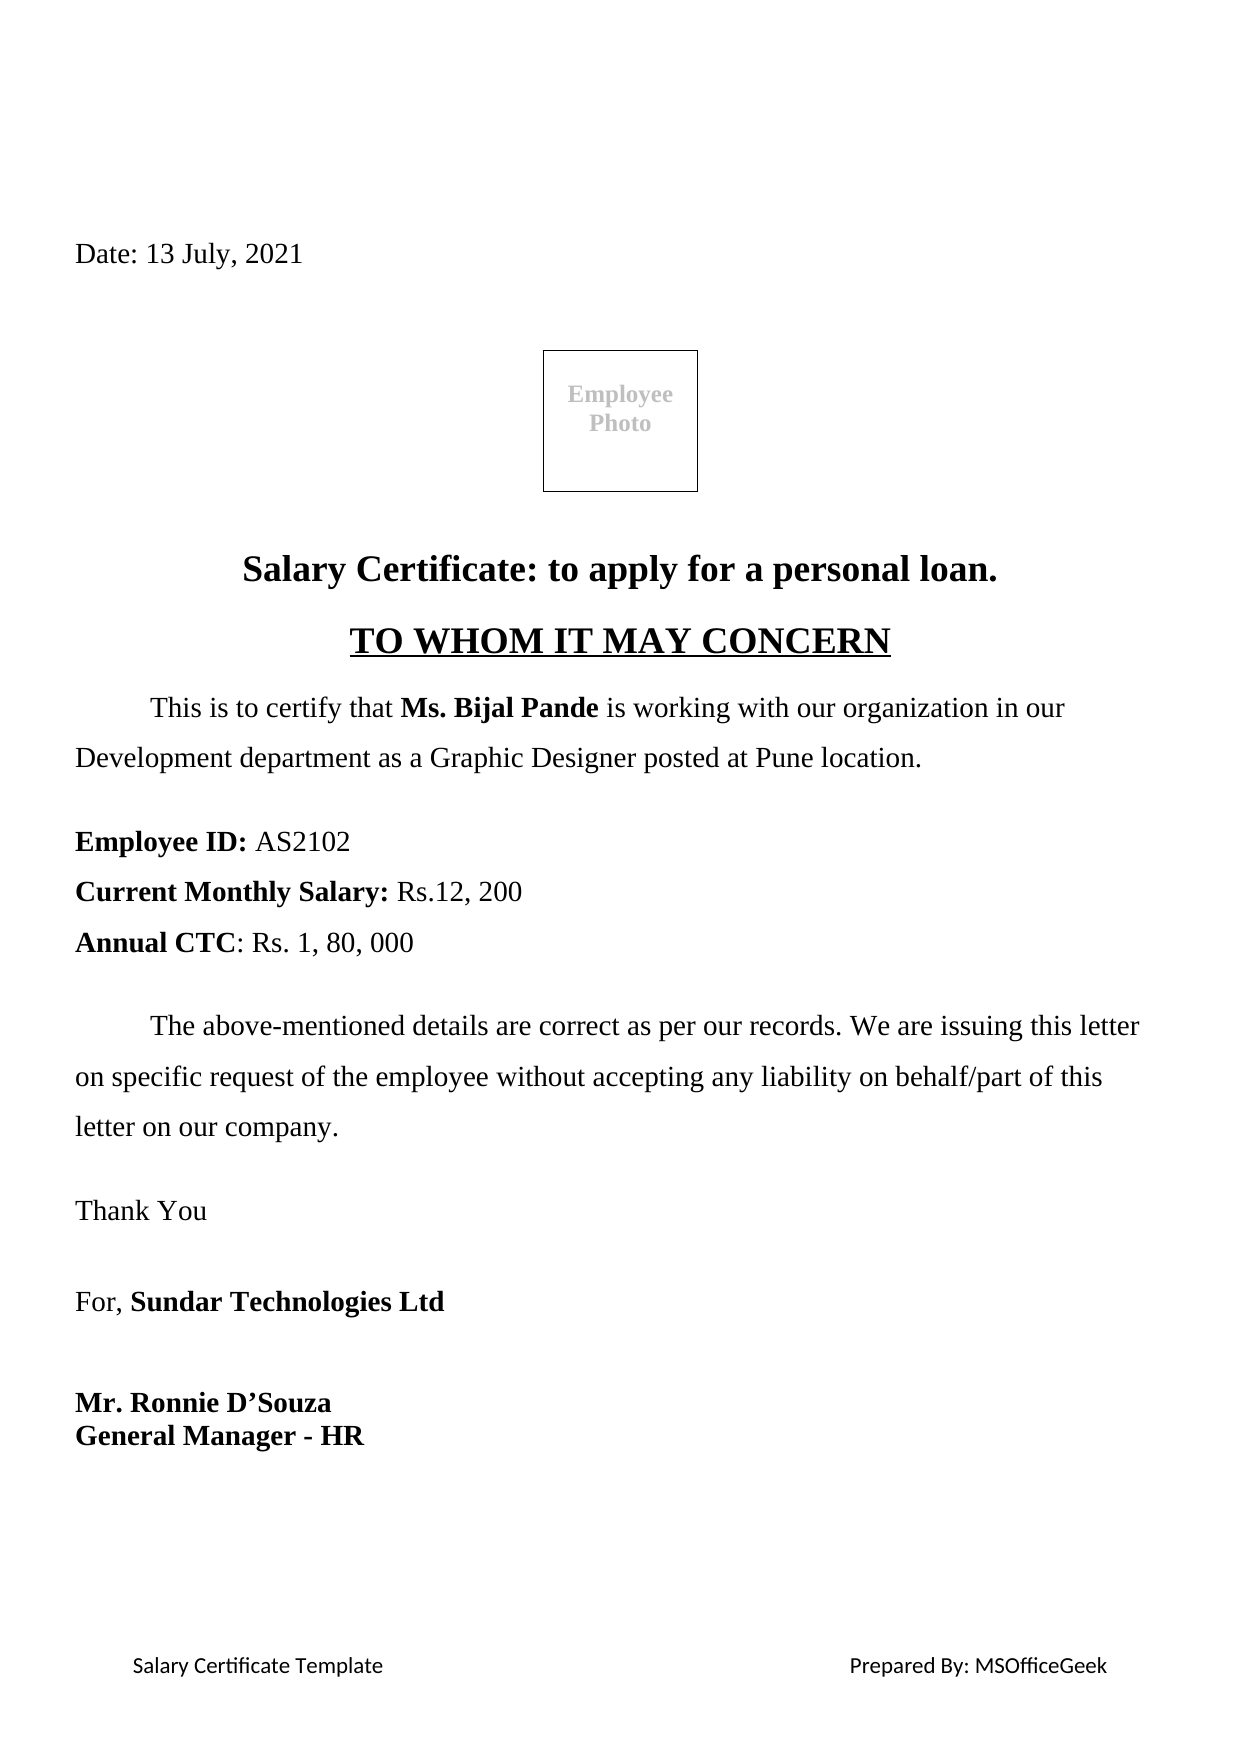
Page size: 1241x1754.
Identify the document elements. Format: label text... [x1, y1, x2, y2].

text The above-mentioned details are correct as per our records. We are issuing this letter on specific request of the employee without accepting any liability on behalf/part of this letter on our company. [75, 1008, 1165, 1143]
text Employee ID: AS2102 [75, 824, 1165, 858]
text Current Monthly Salary: Rs.12, 200 [75, 874, 1165, 908]
text Salary Certificate: to apply for a personal loan. [75, 546, 1165, 589]
text Date: 13 July, 2021 [75, 237, 1165, 270]
text General Manager - HR [75, 1418, 1165, 1452]
text This is to certify that Ms. Bijal Pande is working with our organization in our Development department as a Graphic Designer posted at Pune location. [75, 690, 1165, 774]
text Annual CTC: Rs. 1, 80, 000 [75, 925, 1165, 958]
text Mr. Ronnie D’Souza [75, 1385, 1165, 1418]
text For, Sundar Technologies Ltd [75, 1284, 1165, 1318]
table_header Employee Photo [544, 351, 697, 491]
text Thank You [75, 1193, 1165, 1227]
text TO WHOM IT MAY CONCERN [75, 618, 1165, 661]
